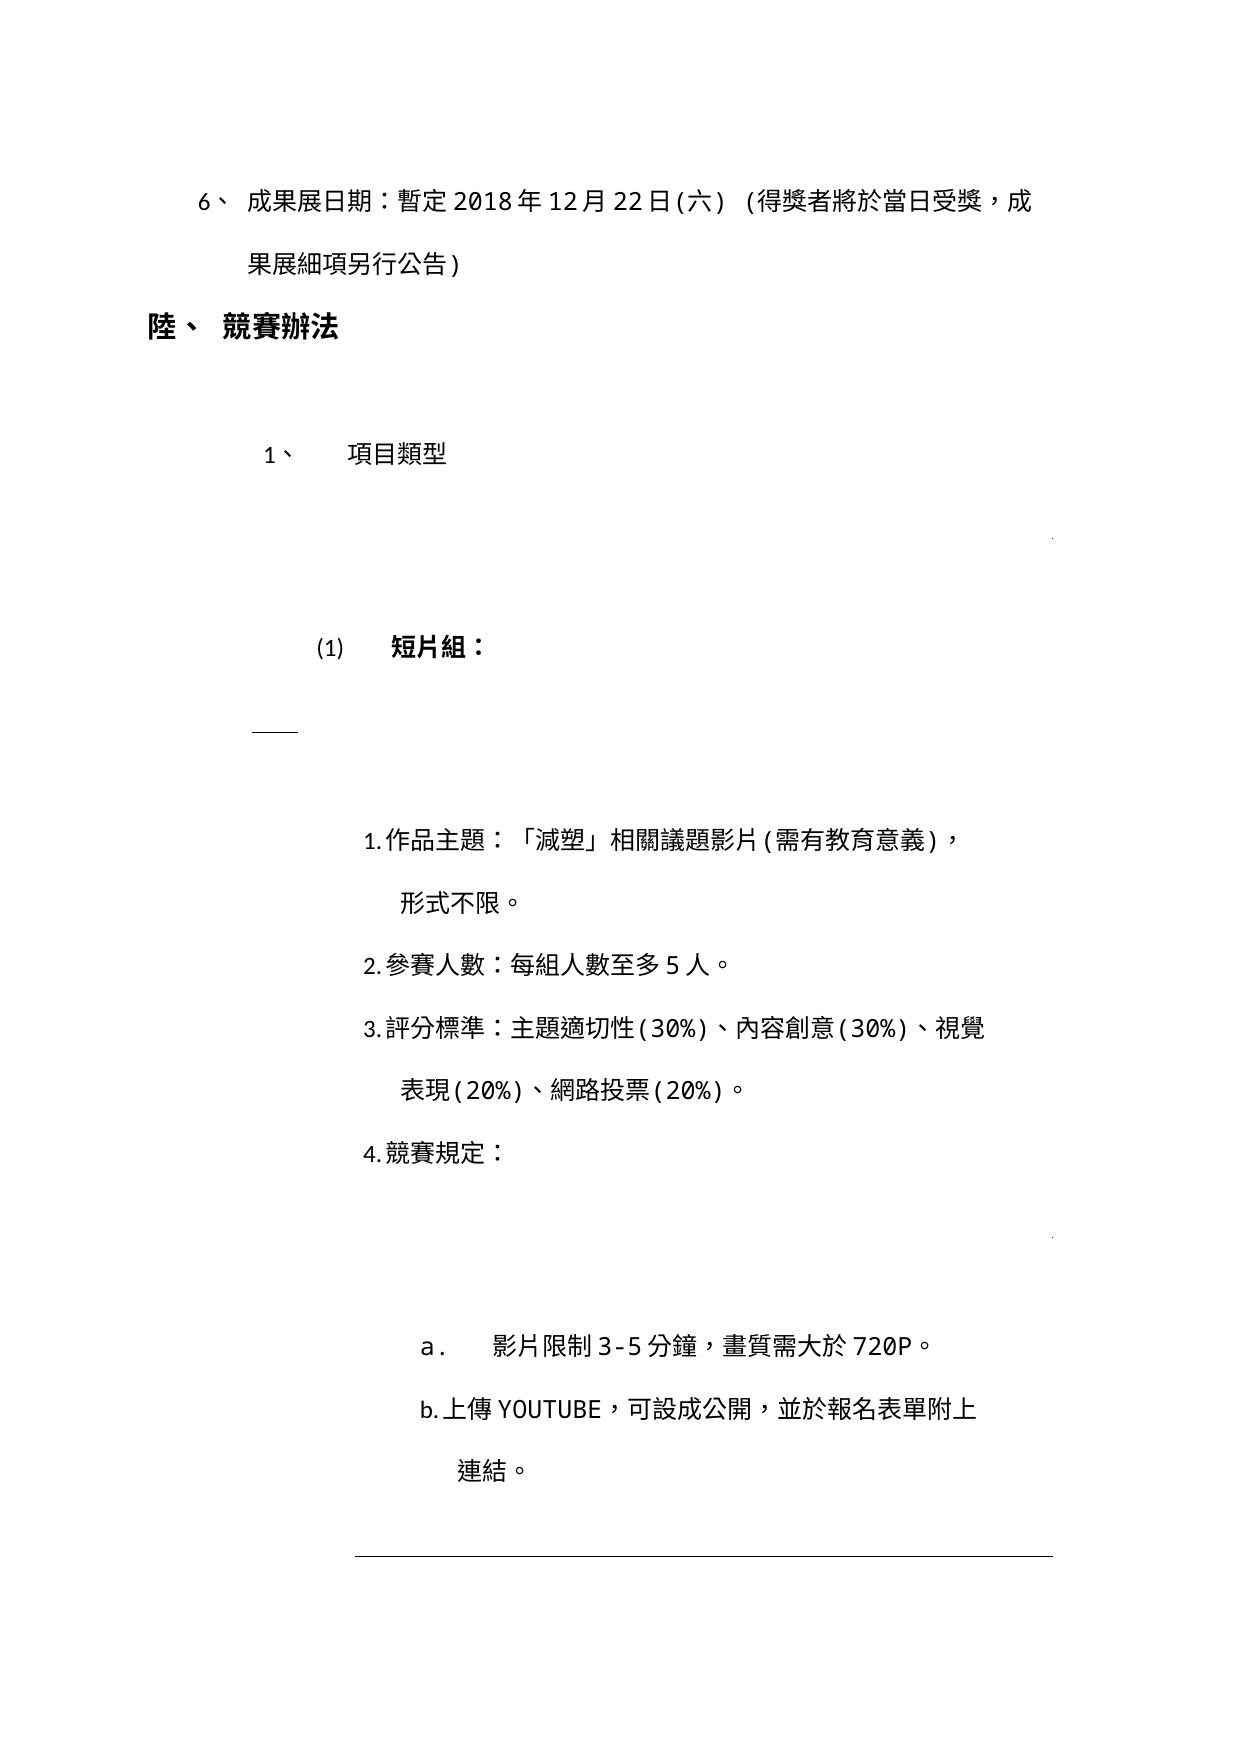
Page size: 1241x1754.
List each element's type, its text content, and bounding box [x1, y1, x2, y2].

list 參賽人數：每組人數至多5人。 [299, 857, 1052, 920]
list 競賽規定： [299, 1045, 1052, 1237]
list 項目類型 [199, 347, 1052, 538]
list 上傳YOUTUBE，可設成公開，並於報名表單附上連結。 [356, 1300, 1052, 1555]
list 評分標準：主題適切性(30%)、內容創意(30%)、視覺表現(20%)、網路投票(20%)。 [299, 920, 1052, 1045]
list 影片限制3-5分鐘，畫質需大於720P。 [356, 1239, 1052, 1300]
list 作品主題：「減塑」相關議題影片(需有教育意義)，形式不限。 [299, 733, 1052, 857]
list 成果展日期：暫定2018年12月22日(六) (得獎者將於當日受獎，成果展細項另行公告) [198, 158, 1053, 283]
list 競賽辦法 [148, 283, 1053, 346]
list 短片組： [252, 540, 1052, 731]
